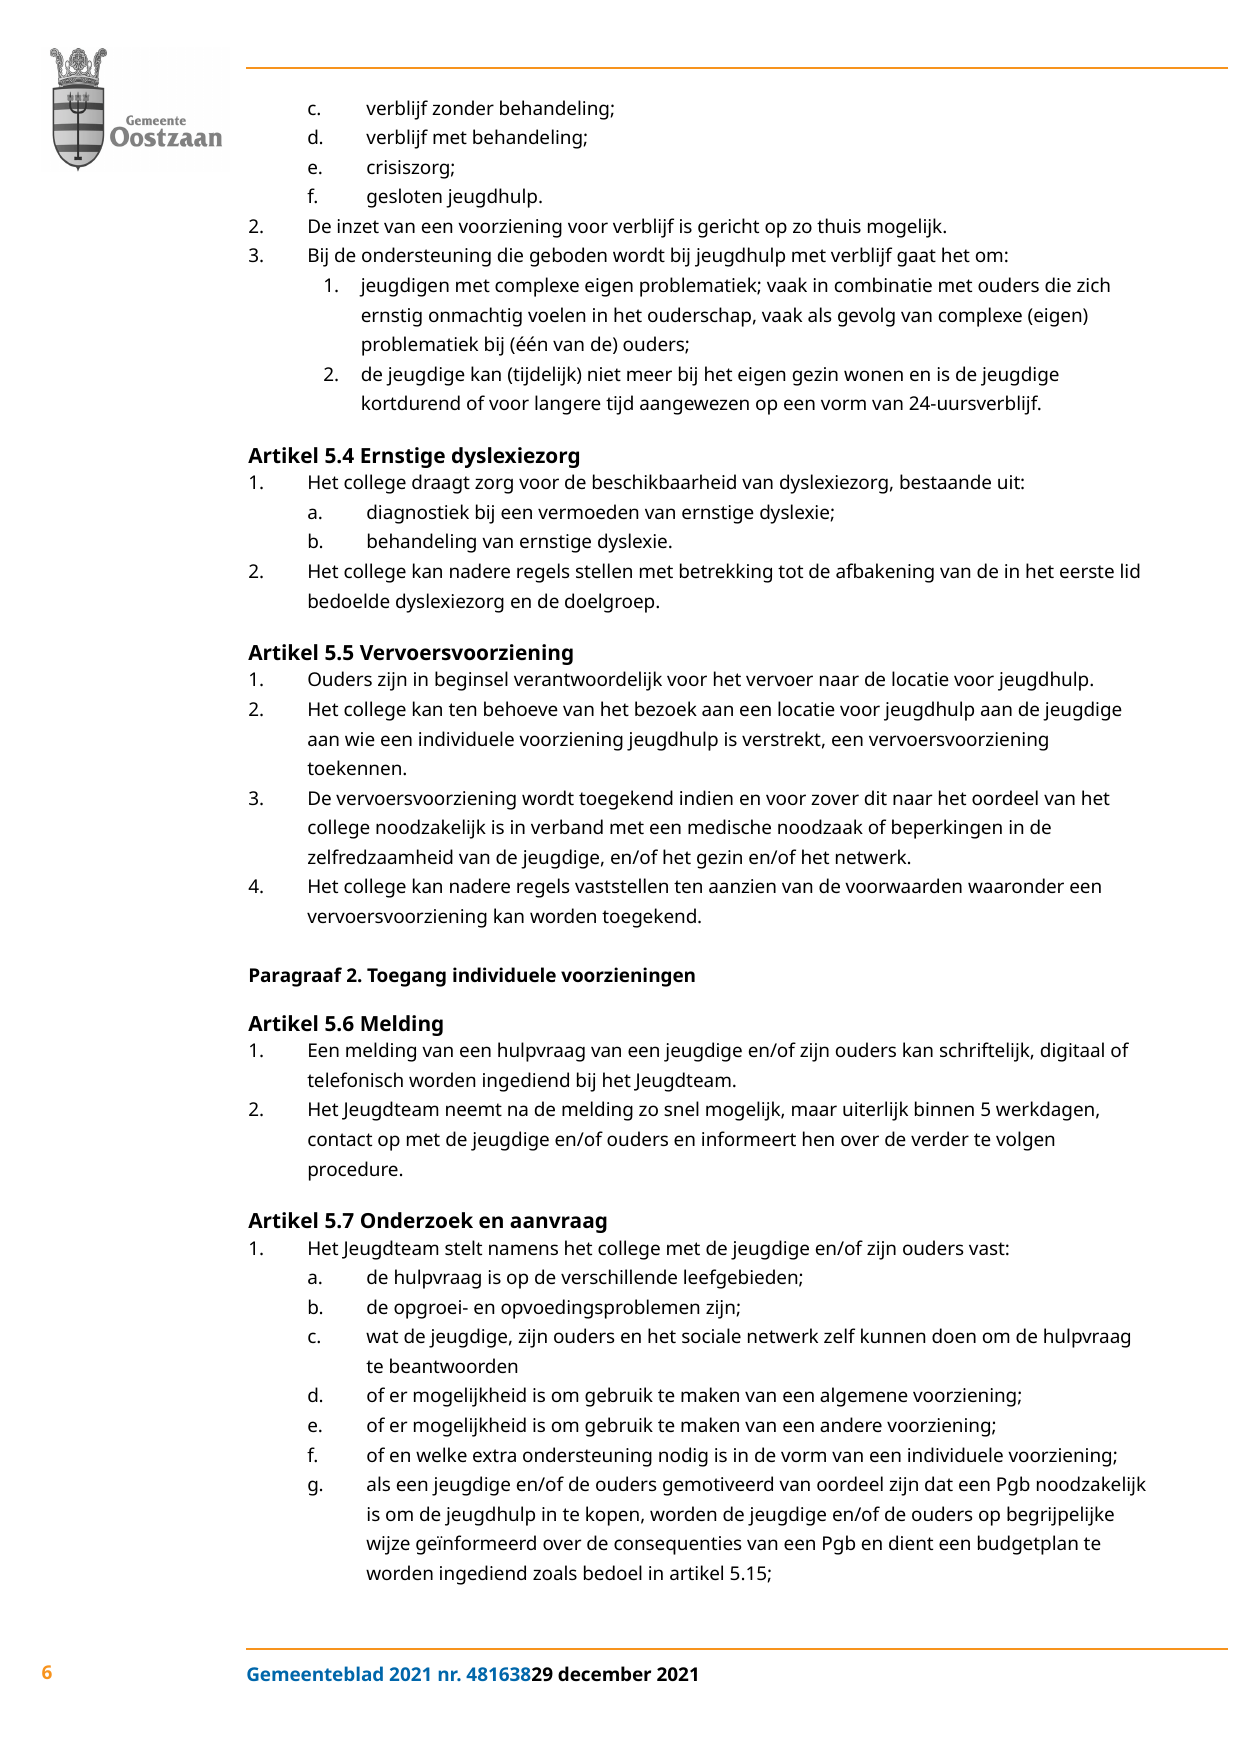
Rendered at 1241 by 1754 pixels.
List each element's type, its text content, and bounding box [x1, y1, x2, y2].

list de opgroei- en opvoedingsproblemen zijn; [307, 1294, 1152, 1319]
list verblijf met behandeling; [307, 124, 1152, 150]
list Bij de ondersteuning die geboden wordt bij jeugdhulp met verblijf gaat het om: [248, 243, 1152, 268]
list De vervoersvoorziening wordt toegekend indien en voor zover dit naar het oordeel van het college noodzakelijk is in verband met een medische noodzaak of beperkingen in de zelfredzaamheid van de jeugdige, en/of het gezin en/of het netwerk. [248, 785, 1152, 870]
list verblijf zonder behandeling; [307, 95, 1152, 121]
list Ouders zijn in beginsel verantwoordelijk voor het vervoer naar de locatie voor jeugdhulp. [248, 667, 1152, 692]
text Artikel 5.4 Ernstige dyslexiezorg [248, 441, 1152, 469]
list gesloten jeugdhulp. [307, 183, 1152, 209]
list als een jeugdige en/of de ouders gemotiveerd van oordeel zijn dat een Pgb noodzakelijk is om de jeugdhulp in te kopen, worden de jeugdige en/of de ouders op begrijpelijke wijze geïnformeerd over de consequenties van een Pgb en dient een budgetplan te worden ingediend zoals bedoel in artikel 5.15; [307, 1471, 1152, 1586]
list of en welke extra ondersteuning nodig is in de vorm van een individuele voorziening; [307, 1442, 1152, 1467]
list Het college kan nadere regels stellen met betrekking tot de afbakening van de in het eerste lid bedoelde dyslexiezorg en de doelgroep. [248, 558, 1152, 613]
list Een melding van een hulpvraag van een jeugdige en/of zijn ouders kan schriftelijk, digitaal of telefonisch worden ingediend bij het Jeugdteam. [248, 1037, 1152, 1093]
picture [41, 47, 231, 172]
list Het college draagt zorg voor de beschikbaarheid van dyslexiezorg, bestaande uit: [248, 469, 1152, 495]
text Artikel 5.6 Melding [248, 1009, 1152, 1037]
text Artikel 5.5 Vervoersvoorziening [248, 638, 1152, 667]
list De inzet van een voorziening voor verblijf is gericht op zo thuis mogelijk. [248, 213, 1152, 239]
list crisiszorg; [307, 154, 1152, 180]
list de jeugdige kan (tijdelijk) niet meer bij het eigen gezin wonen en is de jeugdige kortdurend of voor langere tijd aangewezen op een vorm van 24-uursverblijf. [323, 361, 1152, 416]
list Het Jeugdteam stelt namens het college met de jeugdige en/of zijn ouders vast: [248, 1235, 1152, 1260]
list Het college kan ten behoeve van het bezoek aan een locatie voor jeugdhulp aan de jeugdige aan wie een individuele voorziening jeugdhulp is verstrekt, een vervoersvoorziening toekennen. [248, 696, 1152, 781]
list behandeling van ernstige dyslexie. [307, 529, 1152, 554]
list Het college kan nadere regels vaststellen ten aanzien van de voorwaarden waaronder een vervoersvoorziening kan worden toegekend. [248, 874, 1152, 929]
list of er mogelijkheid is om gebruik te maken van een andere voorziening; [307, 1412, 1152, 1438]
list de hulpvraag is op de verschillende leefgebieden; [307, 1264, 1152, 1290]
text Artikel 5.7 Onderzoek en aanvraag [248, 1206, 1152, 1235]
text Paragraaf 2. Toegang individuele voorzieningen [248, 962, 1152, 988]
list wat de jeugdige, zijn ouders en het sociale netwerk zelf kunnen doen om de hulpvraag te beantwoorden [307, 1323, 1152, 1379]
list of er mogelijkheid is om gebruik te maken van een algemene voorziening; [307, 1383, 1152, 1408]
list jeugdigen met complexe eigen problematiek; vaak in combinatie met ouders die zich ernstig onmachtig voelen in het ouderschap, vaak als gevolg van complexe (eigen) problematiek bij (één van de) ouders; [323, 272, 1152, 357]
list diagnostiek bij een vermoeden van ernstige dyslexie; [307, 499, 1152, 525]
list Het Jeugdteam neemt na de melding zo snel mogelijk, maar uiterlijk binnen 5 werkdagen, contact op met de jeugdige en/of ouders en informeert hen over de verder te volgen procedure. [248, 1097, 1152, 1182]
